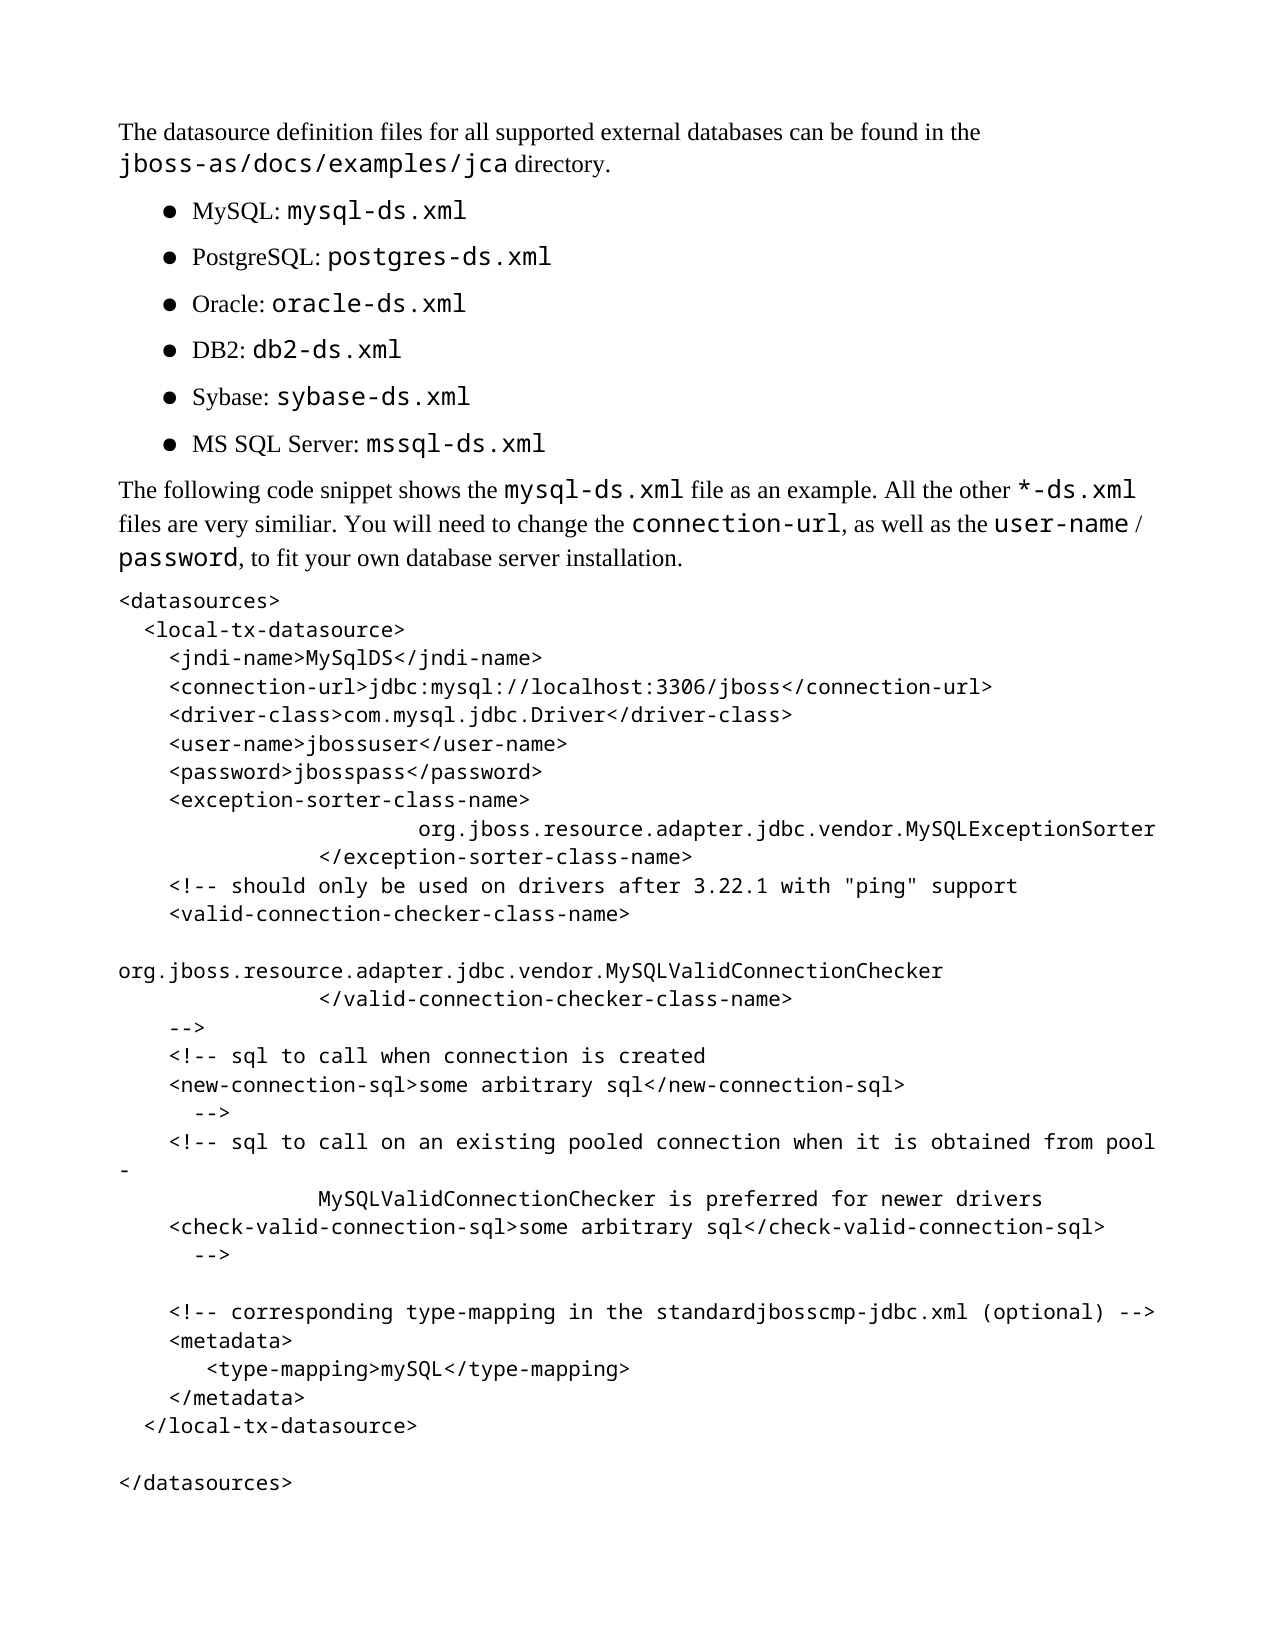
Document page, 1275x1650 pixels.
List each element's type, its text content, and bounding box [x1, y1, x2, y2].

text org.jboss.resource.adapter.jdbc.vendor.MySQLExceptionSorter [118, 814, 1157, 842]
text --> [118, 1241, 1157, 1269]
list Oracle: oracle-ds.xml [162, 286, 1157, 319]
text The datasource definition files for all supported external databases can be found in the jboss-as/docs/examples/jca directory. [118, 118, 1157, 180]
text <user-name>jbossuser</user-name> [118, 729, 1157, 757]
text <!-- should only be used on drivers after 3.22.1 with "ping" support [118, 871, 1157, 899]
text <new-connection-sql>some arbitrary sql</new-connection-sql> [118, 1070, 1157, 1098]
text </datasources> [118, 1468, 1157, 1496]
text <connection-url>jdbc:mysql://localhost:3306/jboss</connection-url> [118, 672, 1157, 700]
text <datasources> [118, 586, 1157, 615]
text <exception-sorter-class-name> [118, 786, 1157, 814]
text --> [118, 1098, 1157, 1127]
text <type-mapping>mySQL</type-mapping> [118, 1354, 1157, 1383]
text <local-tx-datasource> [118, 615, 1157, 643]
text org.jboss.resource.adapter.jdbc.vendor.MySQLValidConnectionChecker [118, 928, 1157, 984]
text <!-- corresponding type-mapping in the standardjbosscmp-jdbc.xml (optional) --> [118, 1297, 1157, 1326]
list MS SQL Server: mssql-ds.xml [162, 425, 1157, 459]
text <jndi-name>MySqlDS</jndi-name> [118, 643, 1157, 672]
text </metadata> [118, 1383, 1157, 1411]
text <check-valid-connection-sql>some arbitrary sql</check-valid-connection-sql> [118, 1212, 1157, 1241]
text <driver-class>com.mysql.jdbc.Driver</driver-class> [118, 700, 1157, 729]
text <!-- sql to call on an existing pooled connection when it is obtained from pool - [118, 1127, 1157, 1184]
text <password>jbosspass</password> [118, 757, 1157, 786]
text <valid-connection-checker-class-name> [118, 899, 1157, 928]
text The following code snippet shows the mysql-ds.xml file as an example. All the other *-ds.xml files are very similiar. You will need to change the connection-url, as well as the user-name / password, to fit your own database server installation. [118, 472, 1157, 574]
text <metadata> [118, 1326, 1157, 1354]
list PostgreSQL: postgres-ds.xml [162, 239, 1157, 273]
text </exception-sorter-class-name> [118, 842, 1157, 871]
text </valid-connection-checker-class-name> [118, 984, 1157, 1013]
text </local-tx-datasource> [118, 1411, 1157, 1439]
list Sybase: sybase-ds.xml [162, 379, 1157, 413]
text MySQLValidConnectionChecker is preferred for newer drivers [118, 1184, 1157, 1212]
list DB2: db2-ds.xml [162, 332, 1157, 366]
text --> [118, 1013, 1157, 1041]
list MySQL: mysql-ds.xml [162, 192, 1157, 226]
text <!-- sql to call when connection is created [118, 1041, 1157, 1070]
